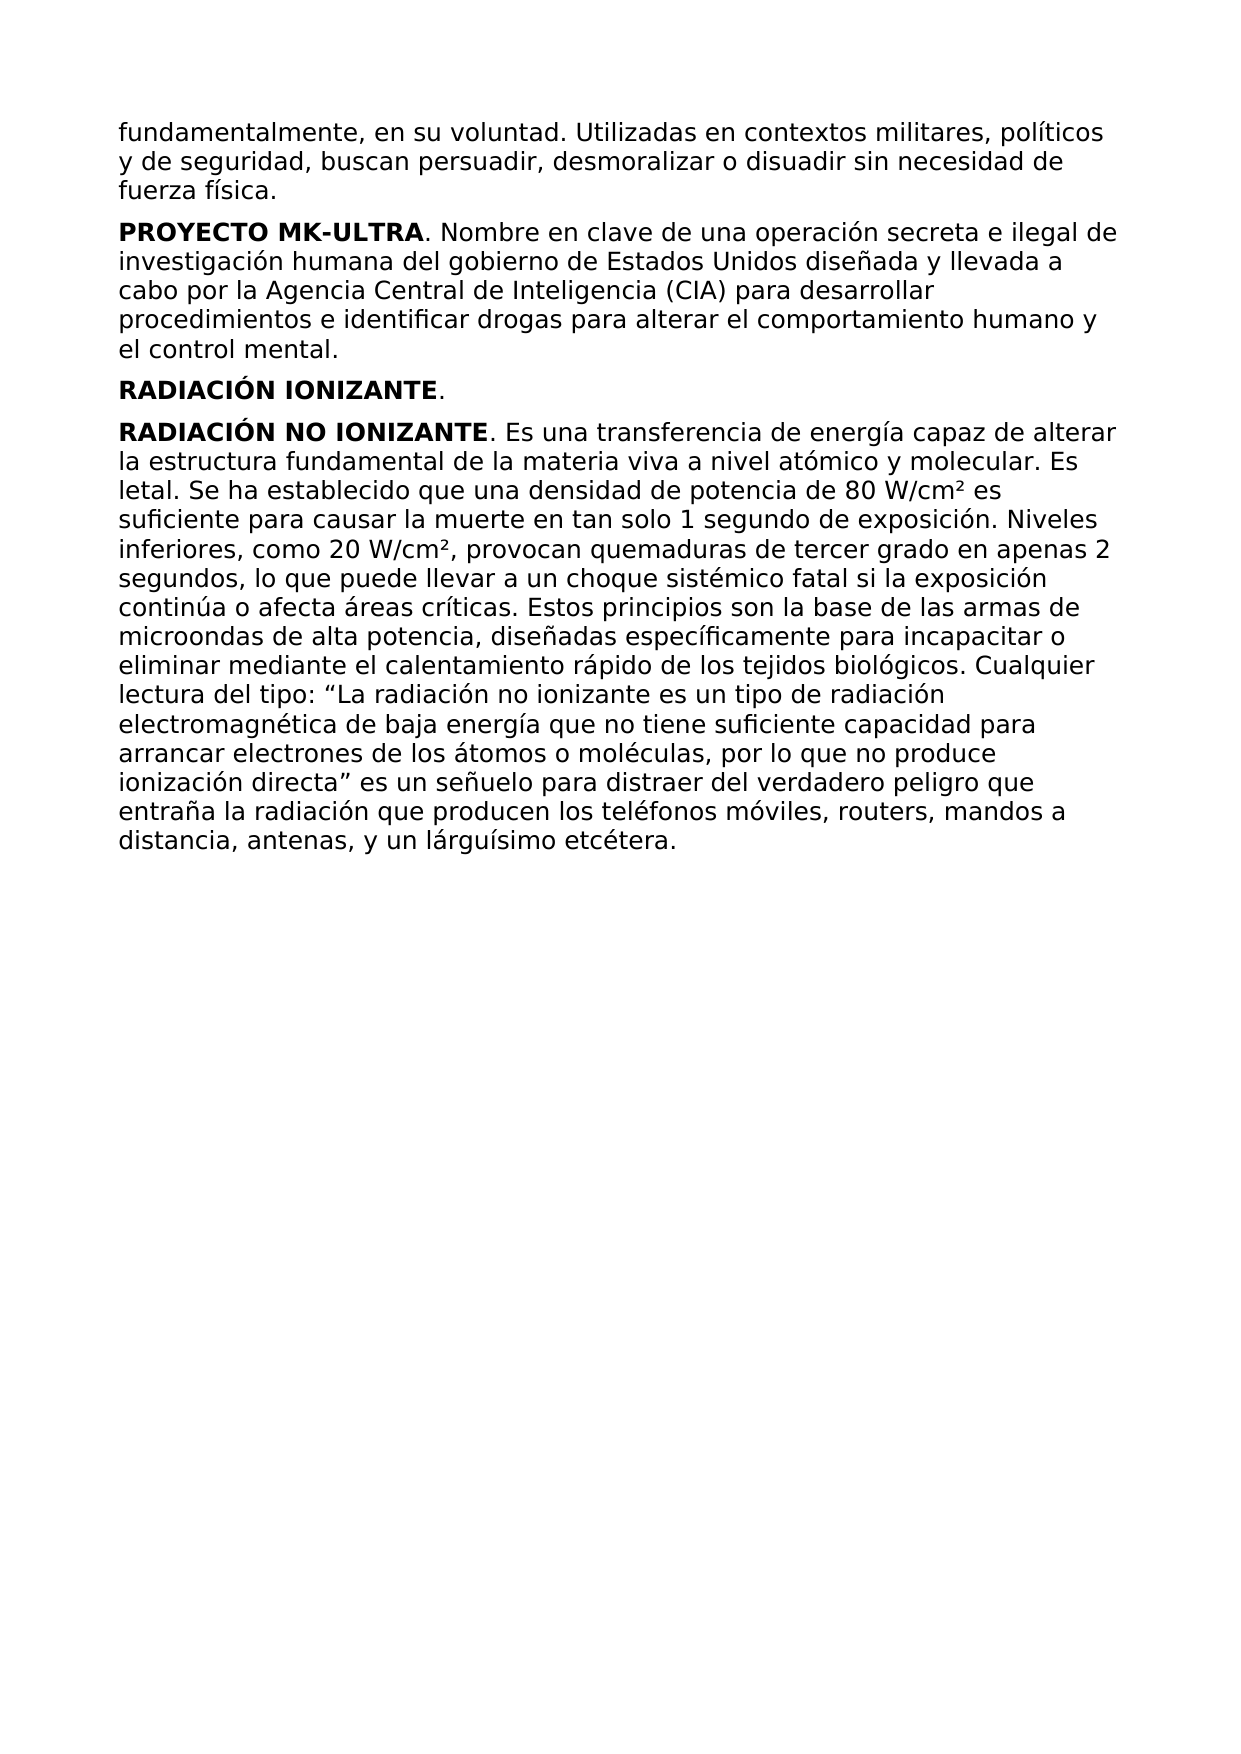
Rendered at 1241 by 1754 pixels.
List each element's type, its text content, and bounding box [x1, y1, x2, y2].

text fundamentalmente, en su voluntad. Utilizadas en contextos militares, políticos y de seguridad, buscan persuadir, desmoralizar o disuadir sin necesidad de fuerza física. [118, 118, 1122, 206]
text PROYECTO MK-ULTRA. Nombre en clave de una operación secreta e ilegal de investigación humana del gobierno de Estados Unidos diseñada y llevada a cabo por la Agencia Central de Inteligencia (CIA) para desarrollar procedimientos e identificar drogas para alterar el comportamiento humano y el control mental. [118, 218, 1122, 364]
text RADIACIÓN NO IONIZANTE. Es una transferencia de energía capaz de alterar la estructura fundamental de la materia viva a nivel atómico y molecular. Es letal. Se ha establecido que una densidad de potencia de 80 W/cm² es suficiente para causar la muerte en tan solo 1 segundo de exposición. Niveles inferiores, como 20 W/cm², provocan quemaduras de tercer grado en apenas 2 segundos, lo que puede llevar a un choque sistémico fatal si la exposición continúa o afecta áreas críticas. Estos principios son la base de las armas de microondas de alta potencia, diseñadas específicamente para incapacitar o eliminar mediante el calentamiento rápido de los tejidos biológicos. Cualquier lectura del tipo: “La radiación no ionizante es un tipo de radiación electromagnética de baja energía que no tiene suficiente capacidad para arrancar electrones de los átomos o moléculas, por lo que no produce ionización directa” es un señuelo para distraer del verdadero peligro que entraña la radiación que producen los teléfonos móviles, routers, mandos a distancia, antenas, y un lárguísimo etcétera. [118, 418, 1122, 856]
text RADIACIÓN IONIZANTE. [118, 376, 1122, 406]
